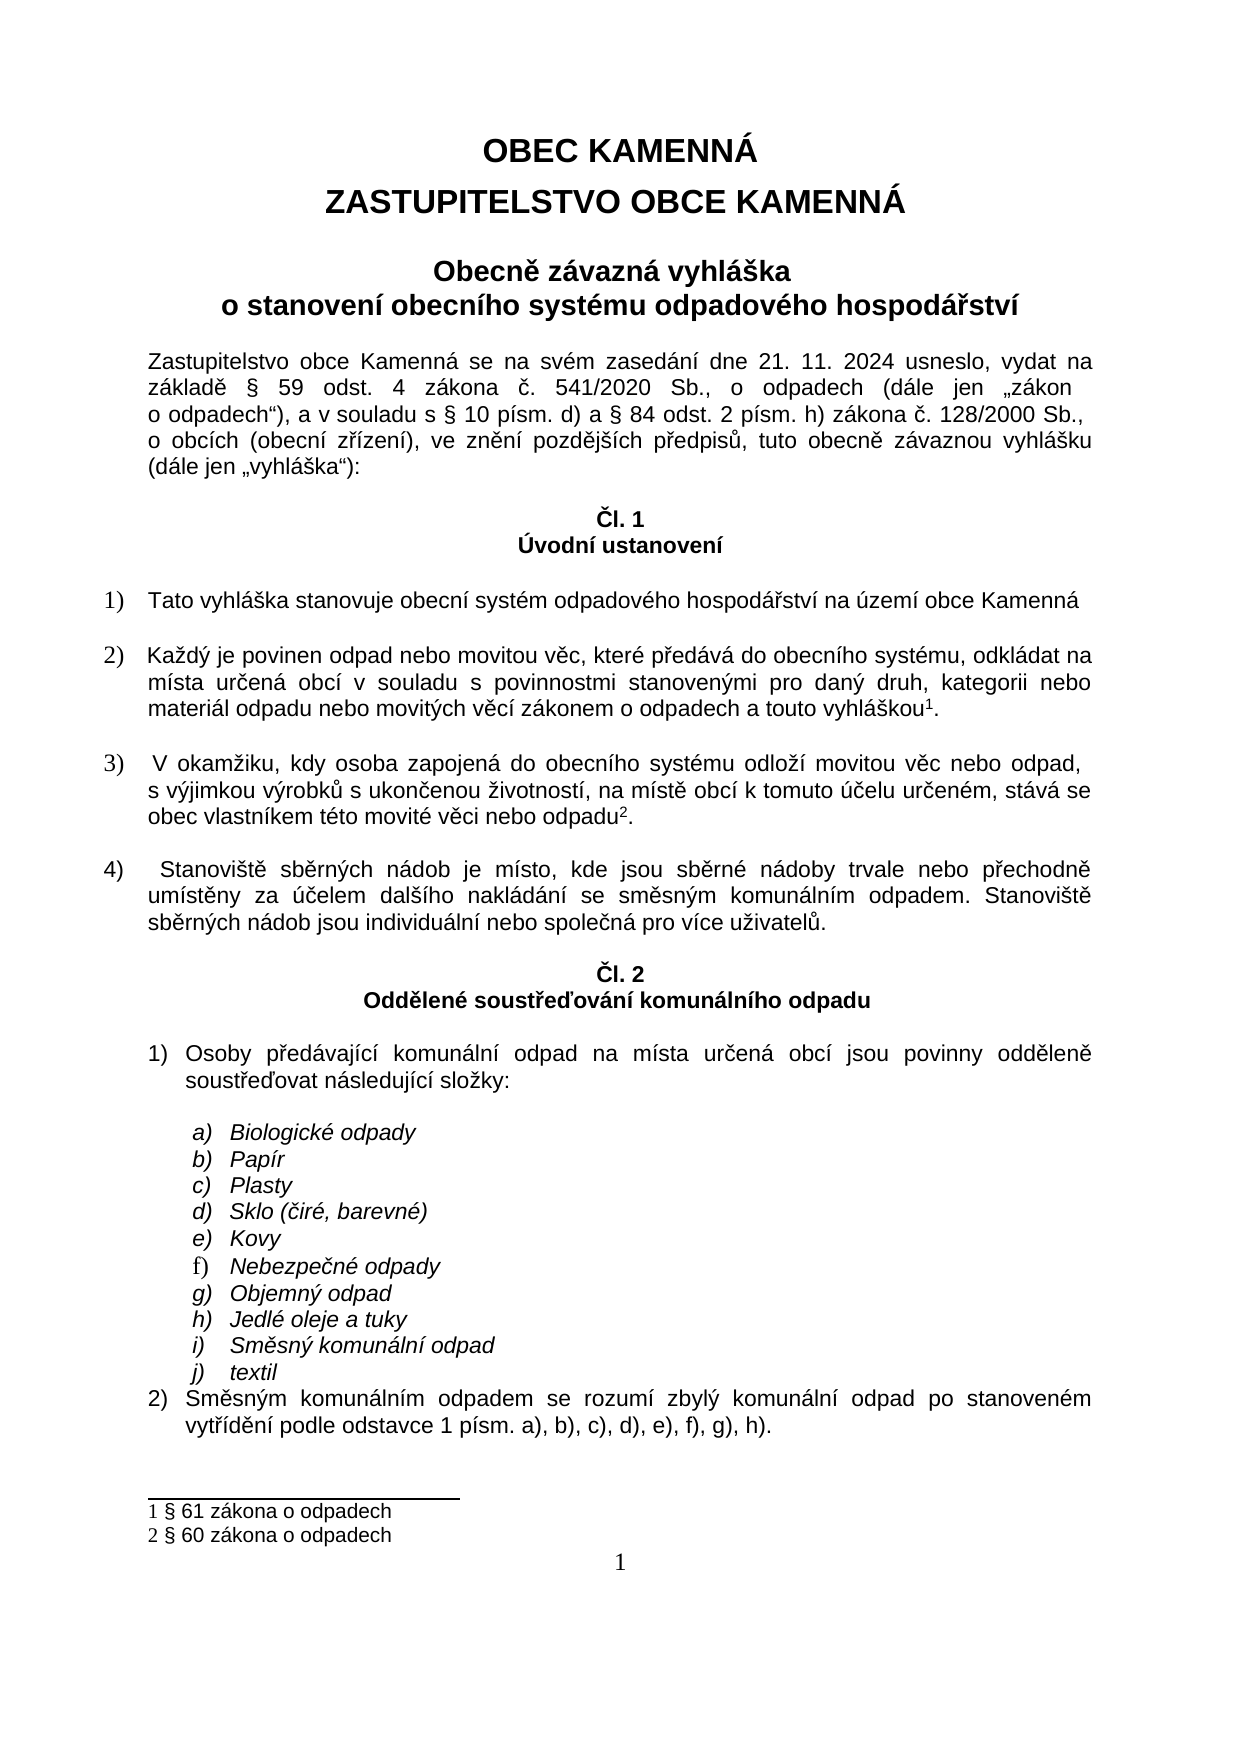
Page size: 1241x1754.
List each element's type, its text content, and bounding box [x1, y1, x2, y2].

list Plasty [192, 1172, 1092, 1198]
text Oddělené soustřeďování komunálního odpadu [148, 987, 1092, 1014]
list Směsný komunální odpad [192, 1332, 1092, 1359]
text Obec Kamenná [148, 131, 1092, 170]
list Objemný odpad [192, 1280, 1092, 1306]
list textil [192, 1359, 1092, 1385]
list Kovy [192, 1225, 1092, 1251]
list Směsným komunálním odpadem se rozumí zbylý komunální odpad po stanoveném vytřídění podle odstavce 1 písm. a), b), c), d), e), f), g), h). [148, 1385, 1092, 1438]
list Biologické odpady [192, 1119, 1092, 1146]
list V okamžiku, kdy osoba zapojená do obecního systému odloží movitou věc nebo odpad, s výjimkou výrobků s ukončenou životností, na místě obcí k tomuto účelu určeném, stává se obec vlastníkem této movité věci nebo odpadu. [103, 748, 1092, 829]
text Čl. 2 [148, 961, 1092, 987]
list Papír [192, 1146, 1092, 1172]
text Zastupitelstvo obce Kamenná se na svém zasedání dne 21. 11. 2024 usneslo, vydat na základě § 59 odst. 4 zákona č. 541/2020 Sb., o odpadech (dále jen „zákon o odpadech“), a v souladu s § 10 písm. d) a § 84 odst. 2 písm. h) zákona č. 128/2000 Sb., o obcích (obecní zřízení), ve znění pozdějších předpisů, tuto obecně závaznou vyhlášku (dále jen „vyhláška“): [148, 348, 1092, 479]
list Osoby předávající komunální odpad na místa určená obcí jsou povinny odděleně soustřeďovat následující složky: [148, 1040, 1092, 1093]
list Tato vyhláška stanovuje obecní systém odpadového hospodářství na území obce Kamenná [103, 585, 1092, 614]
list Nebezpečné odpady [192, 1251, 1092, 1280]
text Čl. 1 [148, 506, 1092, 532]
list § 60 zákona o odpadech [148, 1523, 1092, 1547]
subtitle Úvodní ustanovení [148, 532, 1092, 559]
list § 61 zákona o odpadech [148, 1499, 1092, 1523]
list Stanoviště sběrných nádob je místo, kde jsou sběrné nádoby trvale nebo přechodně umístěny za účelem dalšího nakládání se směsným komunálním odpadem. Stanoviště sběrných nádob jsou individuální nebo společná pro více uživatelů. [103, 856, 1092, 935]
list Každý je povinen odpad nebo movitou věc, které předává do obecního systému, odkládat na místa určená obcí v souladu s povinnostmi stanovenými pro daný druh, kategorii nebo materiál odpadu nebo movitých věcí zákonem o odpadech a touto vyhláškou. [103, 640, 1092, 722]
list Sklo (čiré, barevné) [192, 1198, 1092, 1225]
text Obecně závazná vyhláška [148, 254, 1092, 288]
text Zastupitelstvo obce Kamenná [148, 182, 1092, 221]
list Jedlé oleje a tuky [192, 1306, 1092, 1332]
text o stanovení obecního systému odpadového hospodářství [148, 288, 1092, 321]
